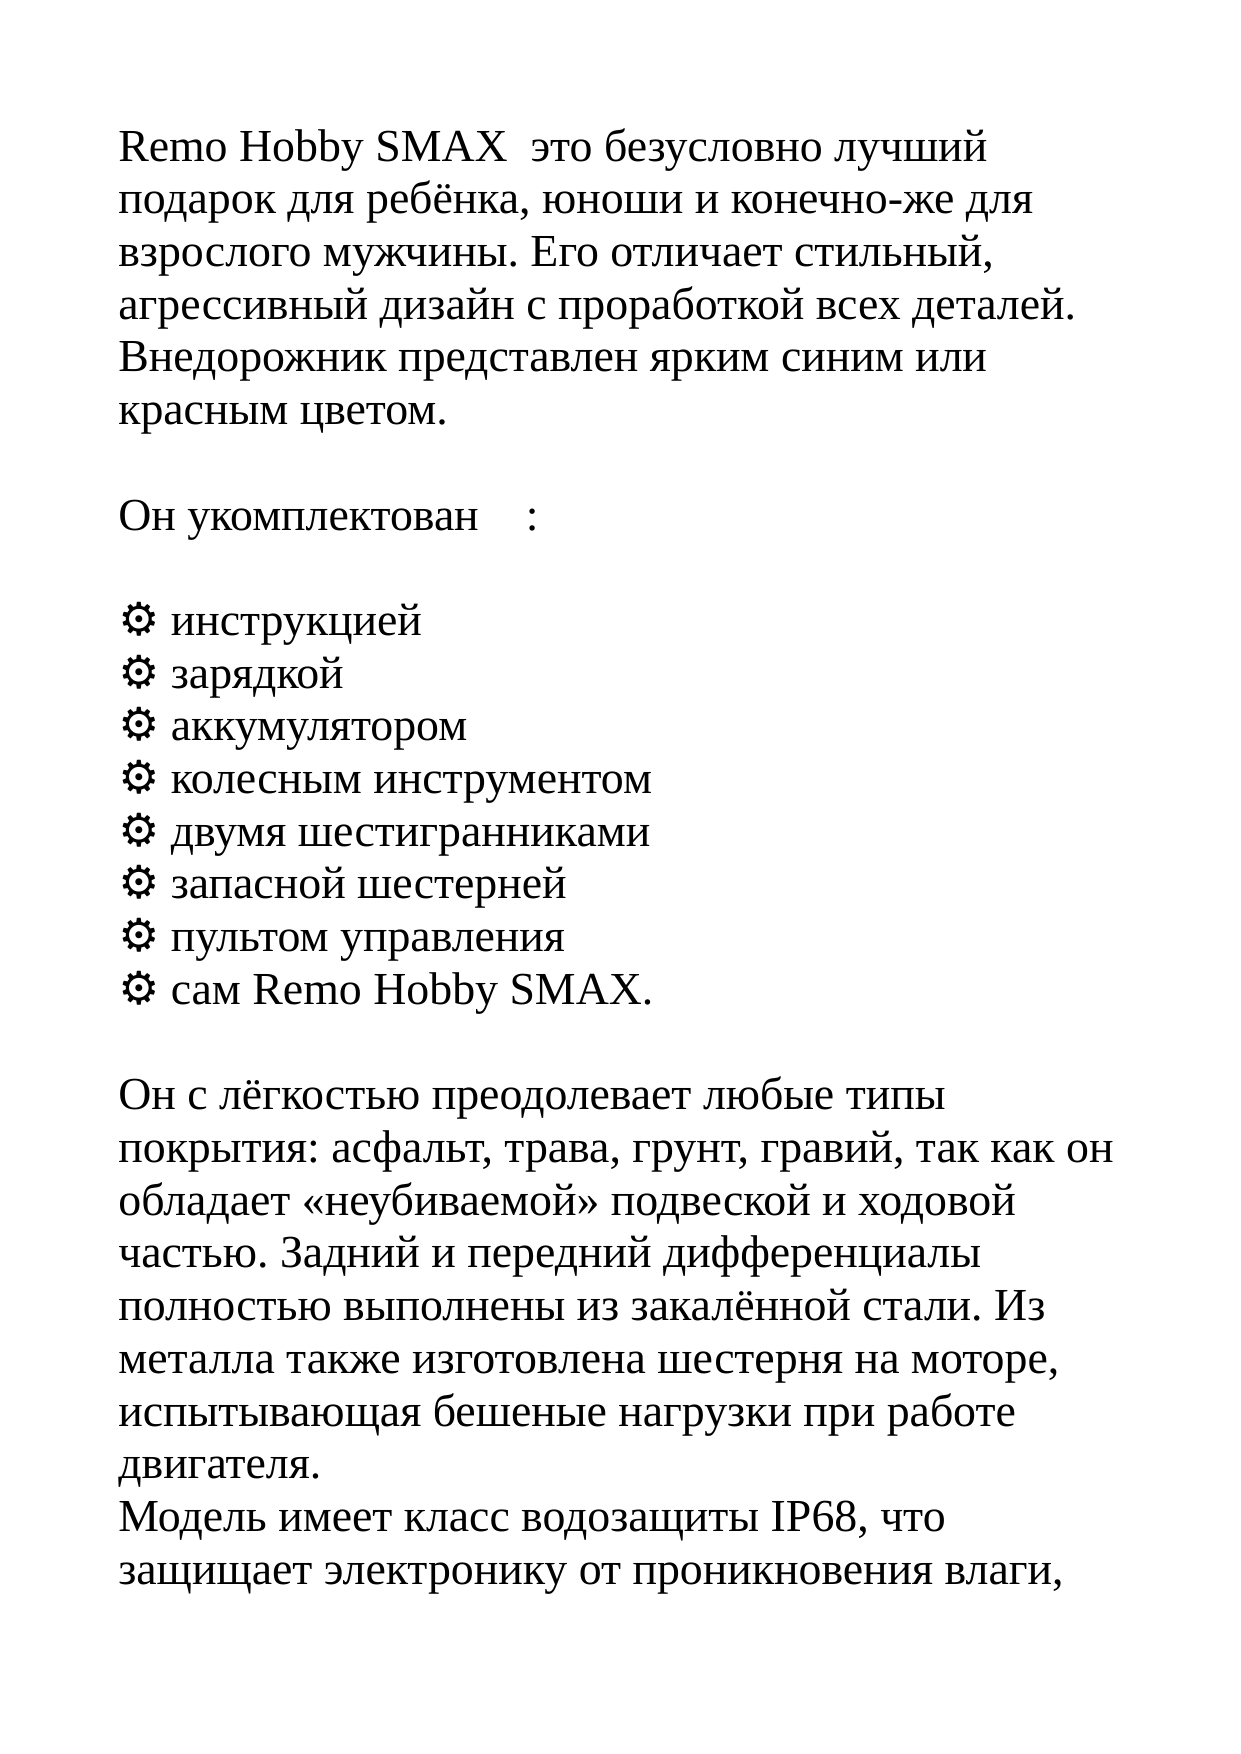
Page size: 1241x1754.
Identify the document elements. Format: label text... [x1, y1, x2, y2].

text Он укомплектован 🔧: [118, 487, 1122, 540]
text Он с лёгкостью преодолевает любые типы покрытия: асфальт, трава, грунт, гравий, так как он обладает «неубиваемой» подвеской и ходовой частью. Задний и передний дифференциалы полностью выполнены из закалённой стали. Из металла также изготовлена шестерня на моторе, испытывающая бешеные нагрузки при работе двигателя. [118, 1067, 1122, 1488]
text Remo Hobby SMAX это безусловно лучший подарок для ребёнка, юноши и конечно-же для взрослого мужчины. Его отличает стильный, агрессивный дизайн с проработкой всех деталей. Внедорожник представлен ярким синим или красным цветом. [118, 118, 1122, 434]
text ⚙ пультом управления [118, 909, 1122, 961]
text ⚙ колесным инструментом [118, 751, 1122, 803]
text ⚙ аккумулятором [118, 698, 1122, 751]
text Модель имеет класс водозащиты IP68, что защищает электронику от проникновения влаги, [118, 1488, 1122, 1594]
text ⚙ сам Remo Hobby SMAX. [118, 961, 1122, 1014]
text ⚙ двумя шестигранниками [118, 803, 1122, 856]
text ⚙ запасной шестерней [118, 856, 1122, 909]
text ⚙ зарядкой [118, 645, 1122, 698]
text ⚙ инструкцией [118, 592, 1122, 645]
